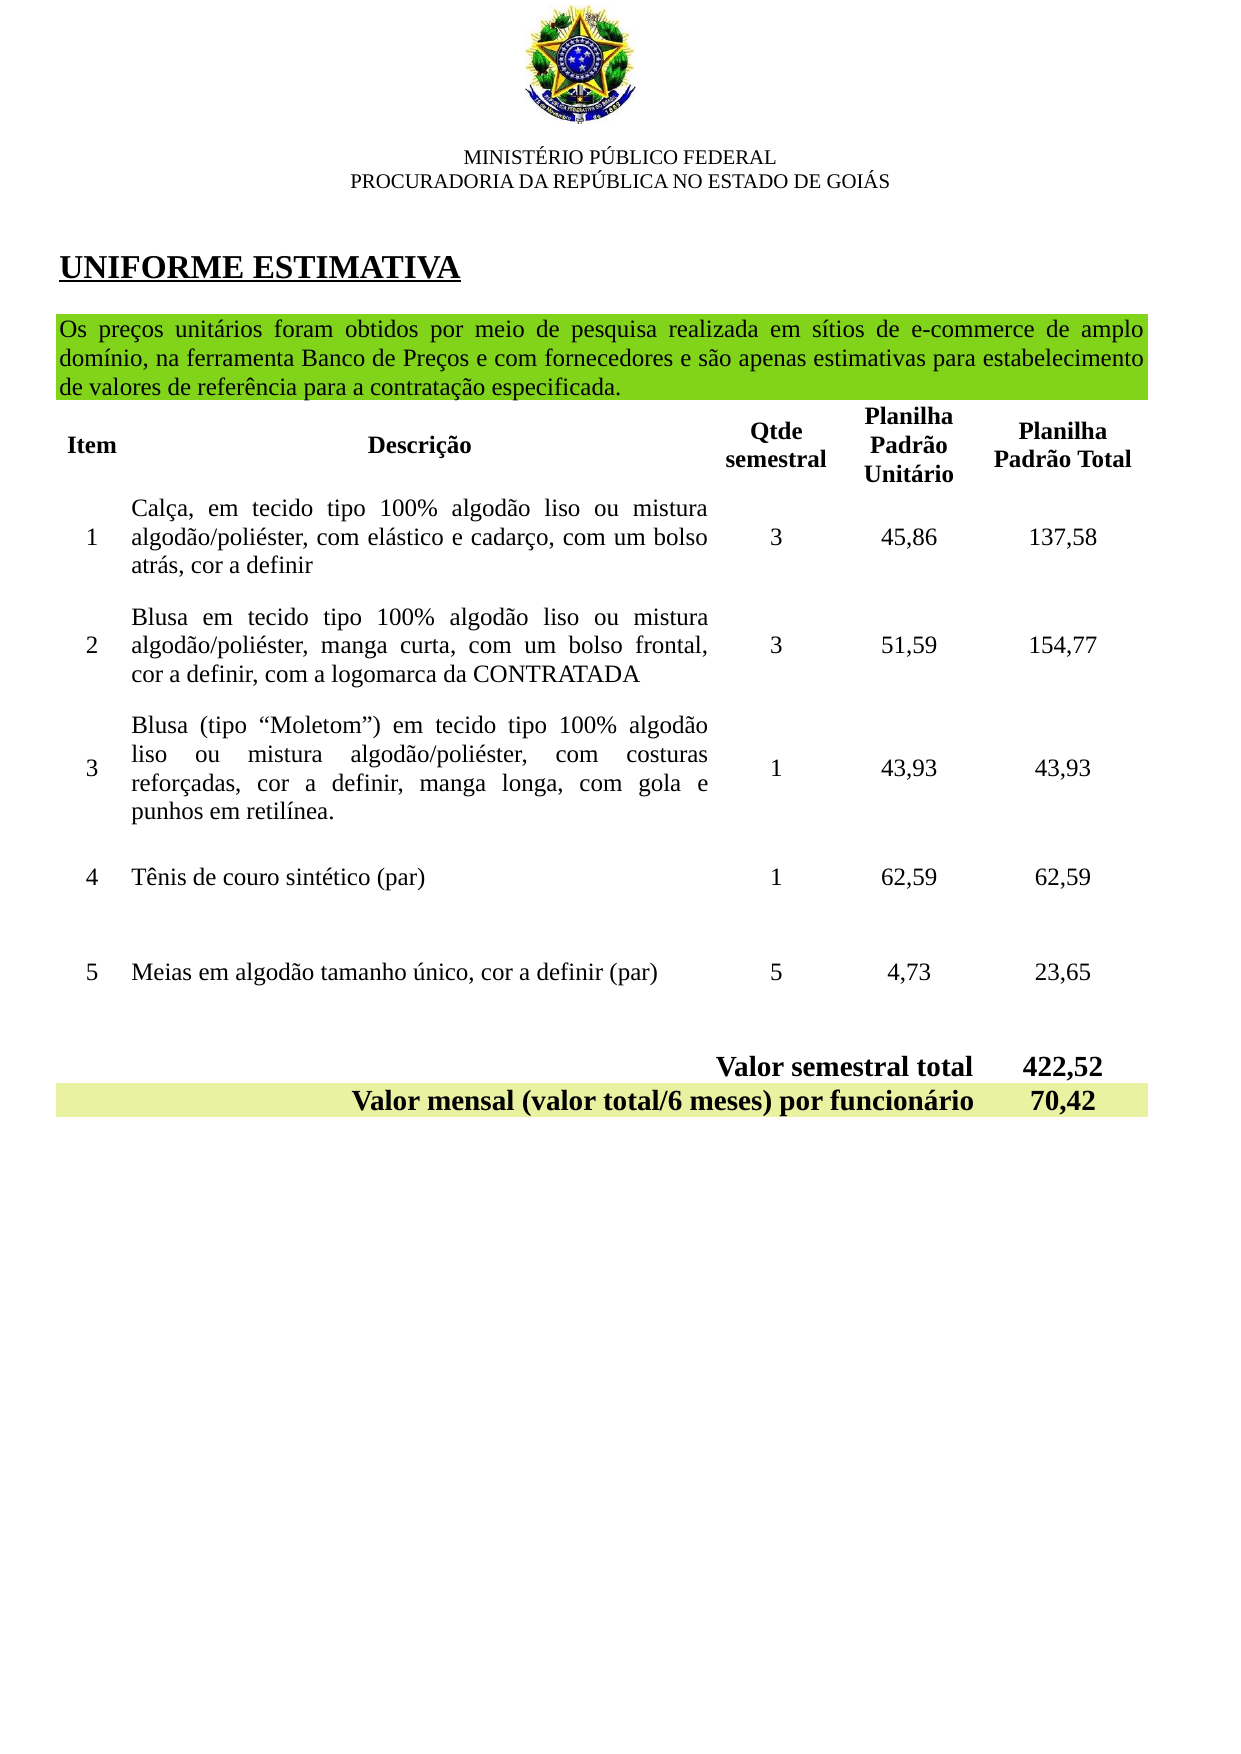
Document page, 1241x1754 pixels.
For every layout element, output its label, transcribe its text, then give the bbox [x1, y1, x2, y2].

table_cell 23,65 [977, 924, 1148, 1018]
table_cell 422,52 [977, 1050, 1148, 1083]
table_cell 43,93 [841, 706, 977, 829]
table_cell 62,59 [841, 829, 977, 924]
table_cell [128, 1018, 712, 1049]
table_cell 70,42 [977, 1083, 1148, 1117]
table_cell [56, 1018, 128, 1049]
table_cell Tênis de couro sintético (par) [128, 829, 712, 924]
table_cell 62,59 [977, 829, 1148, 924]
table_cell [56, 1050, 128, 1083]
table_cell Blusa em tecido tipo 100% algodão liso ou mistura algodão/poliéster, manga curta, com um bolso frontal, cor a definir, com a logomarca da CONTRATADA [128, 583, 712, 706]
table_cell 4,73 [841, 924, 977, 1018]
table_cell Meias em algodão tamanho único, cor a definir (par) [128, 924, 712, 1018]
text UNIFORME ESTIMATIVA [59, 247, 1181, 285]
table_cell 3 [712, 583, 841, 706]
table_cell Item [56, 400, 128, 489]
table_cell 2 [56, 583, 128, 706]
table_cell 43,93 [977, 706, 1148, 829]
table_cell Planilha Padrão Total [977, 400, 1148, 489]
picture [525, 5, 636, 124]
table_cell Calça, em tecido tipo 100% algodão liso ou mistura algodão/poliéster, com elástico e cadarço, com um bolso atrás, cor a definir [128, 489, 712, 583]
table_cell 1 [712, 829, 841, 924]
table_cell [977, 1018, 1148, 1049]
table_cell Valor semestral total [712, 1050, 977, 1083]
table_cell 5 [56, 924, 128, 1018]
table_cell [128, 1050, 712, 1083]
table_header Os preços unitários foram obtidos por meio de pesquisa realizada em sítios de e-commerce de amplo domínio, na ferramenta Banco de Preços e com fornecedores e são apenas estimativas para estabelecimento de valores de referência para a contratação especificada. [56, 314, 1148, 400]
table_cell 51,59 [841, 583, 977, 706]
table_cell Planilha Padrão Unitário [841, 400, 977, 489]
table_cell 3 [712, 489, 841, 583]
table_cell 1 [56, 489, 128, 583]
table_cell Blusa (tipo “Moletom”) em tecido tipo 100% algodão liso ou mistura algodão/poliéster, com costuras reforçadas, cor a definir, manga longa, com gola e punhos em retilínea. [128, 706, 712, 829]
table_cell Valor mensal (valor total/6 meses) por funcionário [56, 1083, 977, 1117]
table_cell 137,58 [977, 489, 1148, 583]
table_cell 1 [712, 706, 841, 829]
table_cell Descrição [128, 400, 712, 489]
table_cell 154,77 [977, 583, 1148, 706]
table_cell 5 [712, 924, 841, 1018]
table_cell [712, 1018, 841, 1049]
table_cell 4 [56, 829, 128, 924]
table_cell 3 [56, 706, 128, 829]
table_cell Qtde semestral [712, 400, 841, 489]
table_cell [841, 1018, 977, 1049]
table_cell 45,86 [841, 489, 977, 583]
